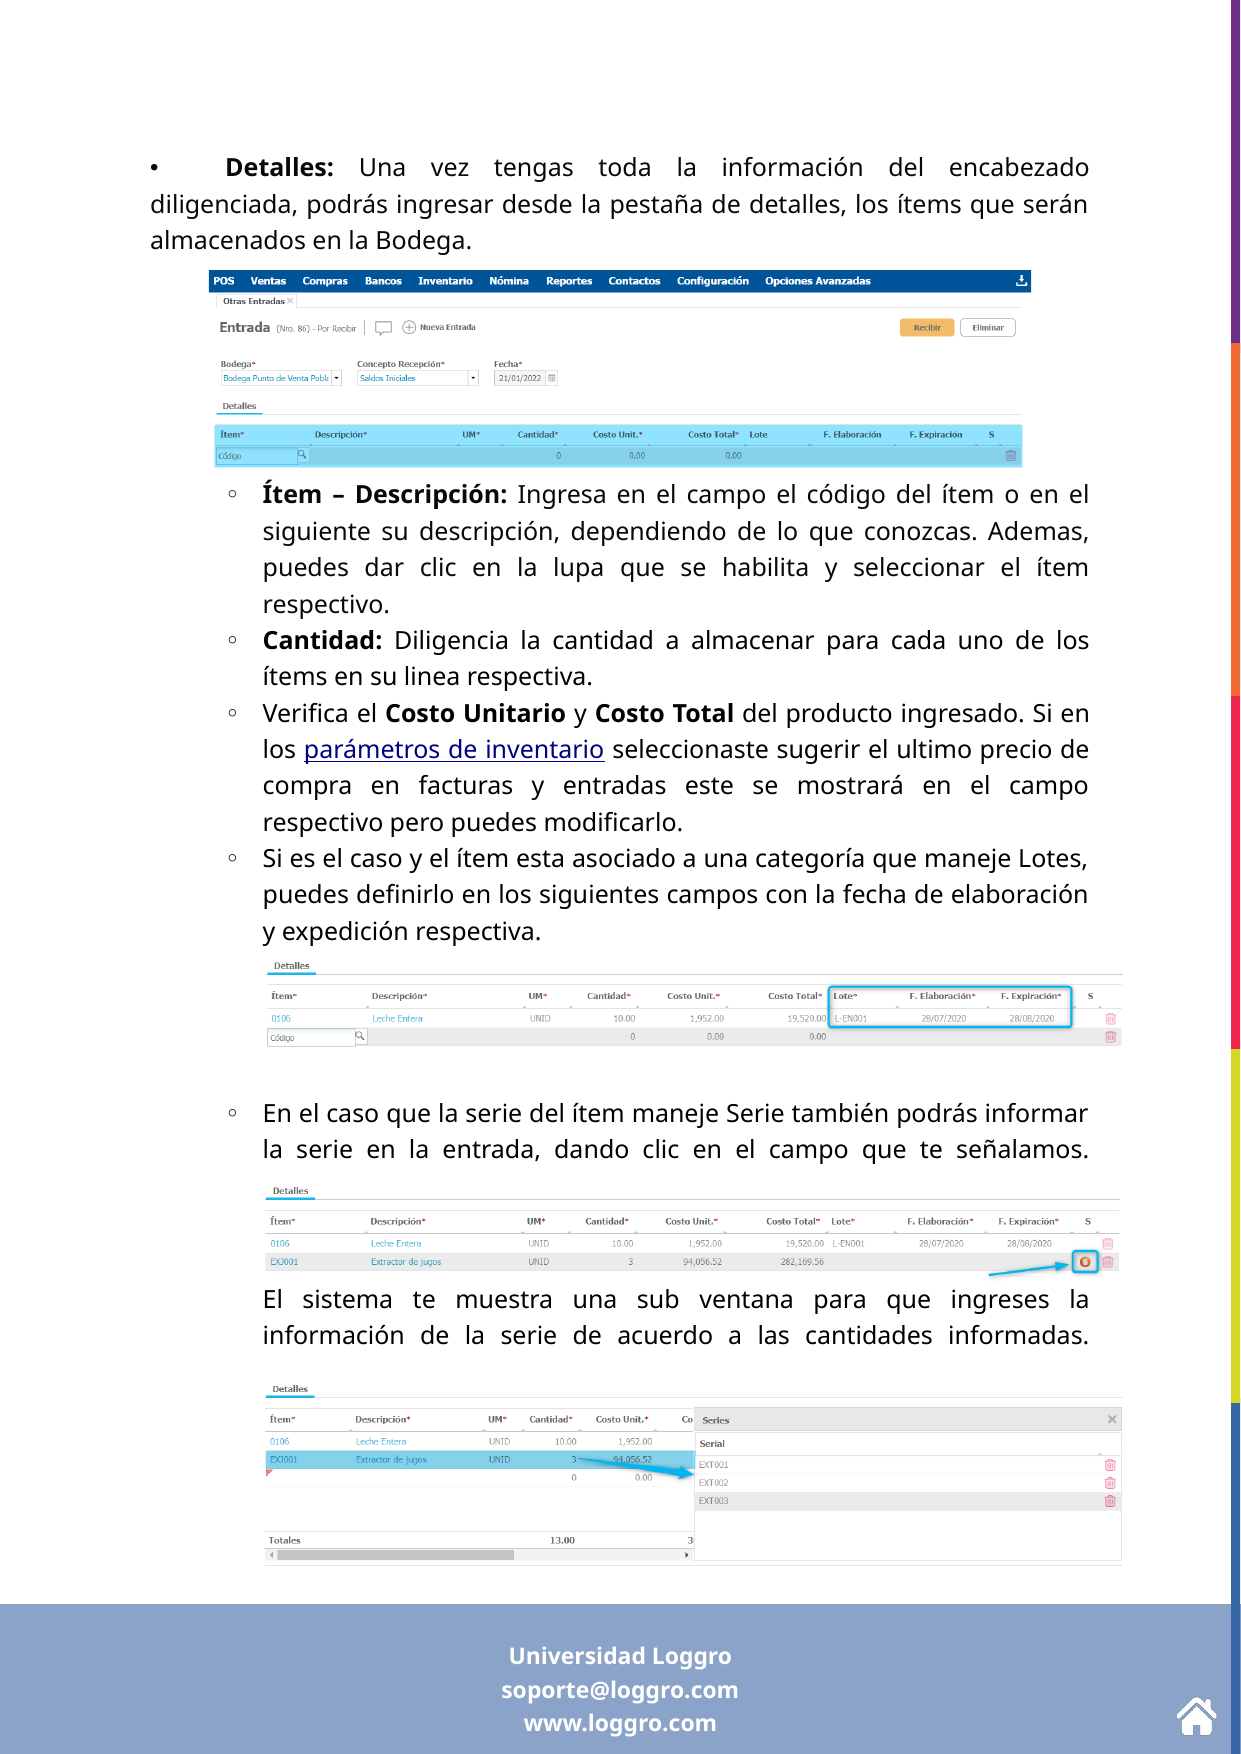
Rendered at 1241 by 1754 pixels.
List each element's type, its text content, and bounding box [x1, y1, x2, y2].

picture [1177, 1696, 1217, 1736]
list Detalles: Una vez tengas toda la información del encabezado diligenciada, podrás ingresar desde la pestaña de detalles, los ítems que serán almacenados en la Bodega. [150, 150, 1090, 257]
list Ítem – Descripción: Ingresa en el campo el código del ítem o en el siguiente su descripción, dependiendo de lo que conozcas. Ademas, puedes dar clic en la lupa que se habilita y seleccionar el ítem respectivo. [225, 477, 1090, 620]
list Cantidad: Diligencia la cantidad a almacenar para cada uno de los ítems en su linea respectiva. [225, 623, 1090, 693]
picture [263, 955, 1129, 1058]
picture [262, 1375, 1128, 1577]
list Si es el caso y el ítem esta asociado a una categoría que maneje Lotes, puedes definirlo en los siguientes campos con la fecha de elaboración y expedición respectiva. [225, 841, 1090, 947]
picture [263, 1175, 1129, 1282]
list Verifica el Costo Unitario y Costo Total del producto ingresado. Si en los parámetros de inventario seleccionaste sugerir el ultimo precio de compra en facturas y entradas este se mostrará en el campo respectivo pero puedes modificarlo. [225, 695, 1090, 838]
picture [208, 270, 1032, 473]
list En el caso que la serie del ítem maneje Serie también podrás informar la serie en la entrada, dando clic en el campo que te señalamos. El sistema te muestra una sub ventana para que ingreses la información de la serie de acuerdo a las cantidades informadas. [225, 1095, 1090, 1352]
